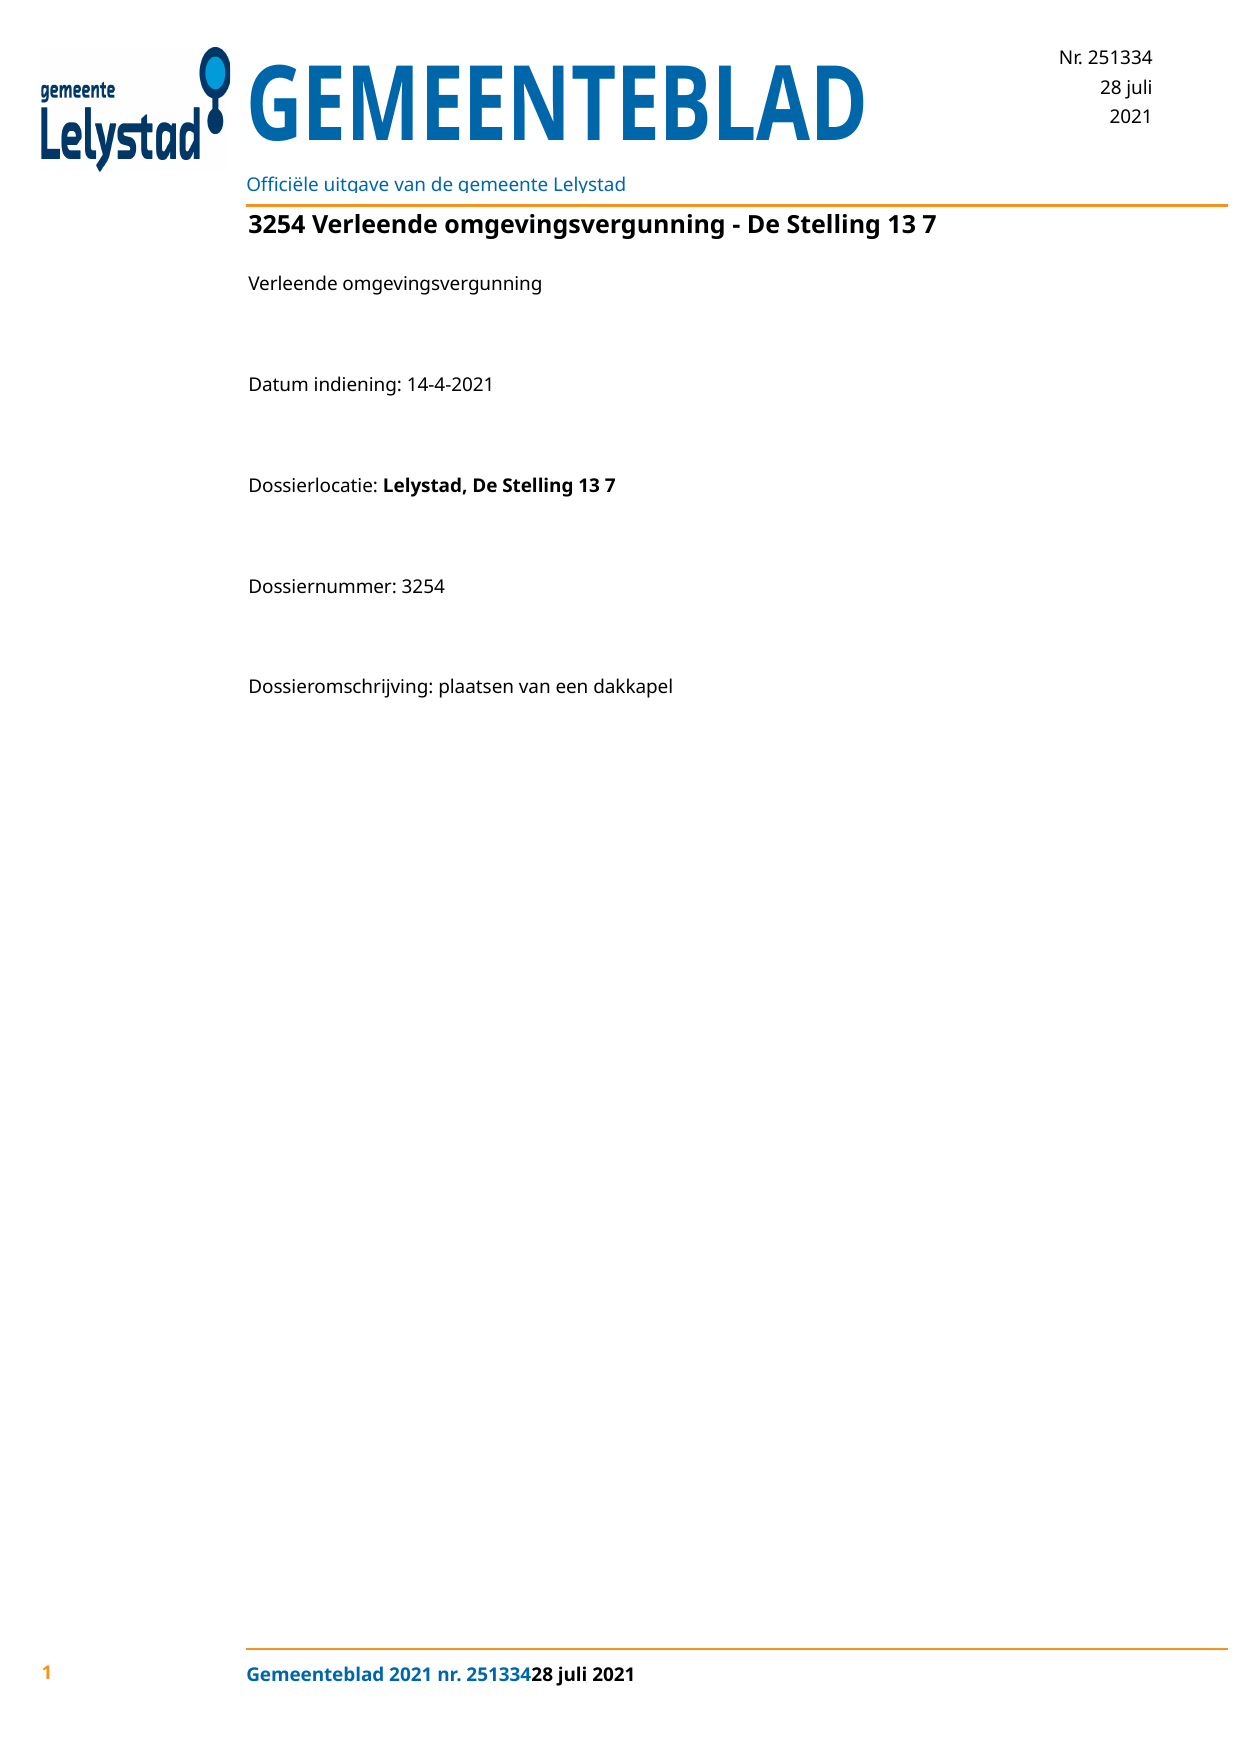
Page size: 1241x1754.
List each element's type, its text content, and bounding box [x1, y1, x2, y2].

text Verleende omgevingsvergunning [248, 270, 1152, 296]
picture [41, 47, 231, 172]
text Dossieromschrijving: plaatsen van een dakkapel [248, 674, 1152, 699]
text Datum indiening: 14-4-2021 [248, 371, 1152, 397]
text Dossiernummer: 3254 [248, 573, 1152, 598]
text Dossierlocatie: Lelystad, De Stelling 13 7 [248, 472, 1152, 498]
text 3254 Verleende omgevingsvergunning - De Stelling 13 7 [248, 207, 1152, 241]
